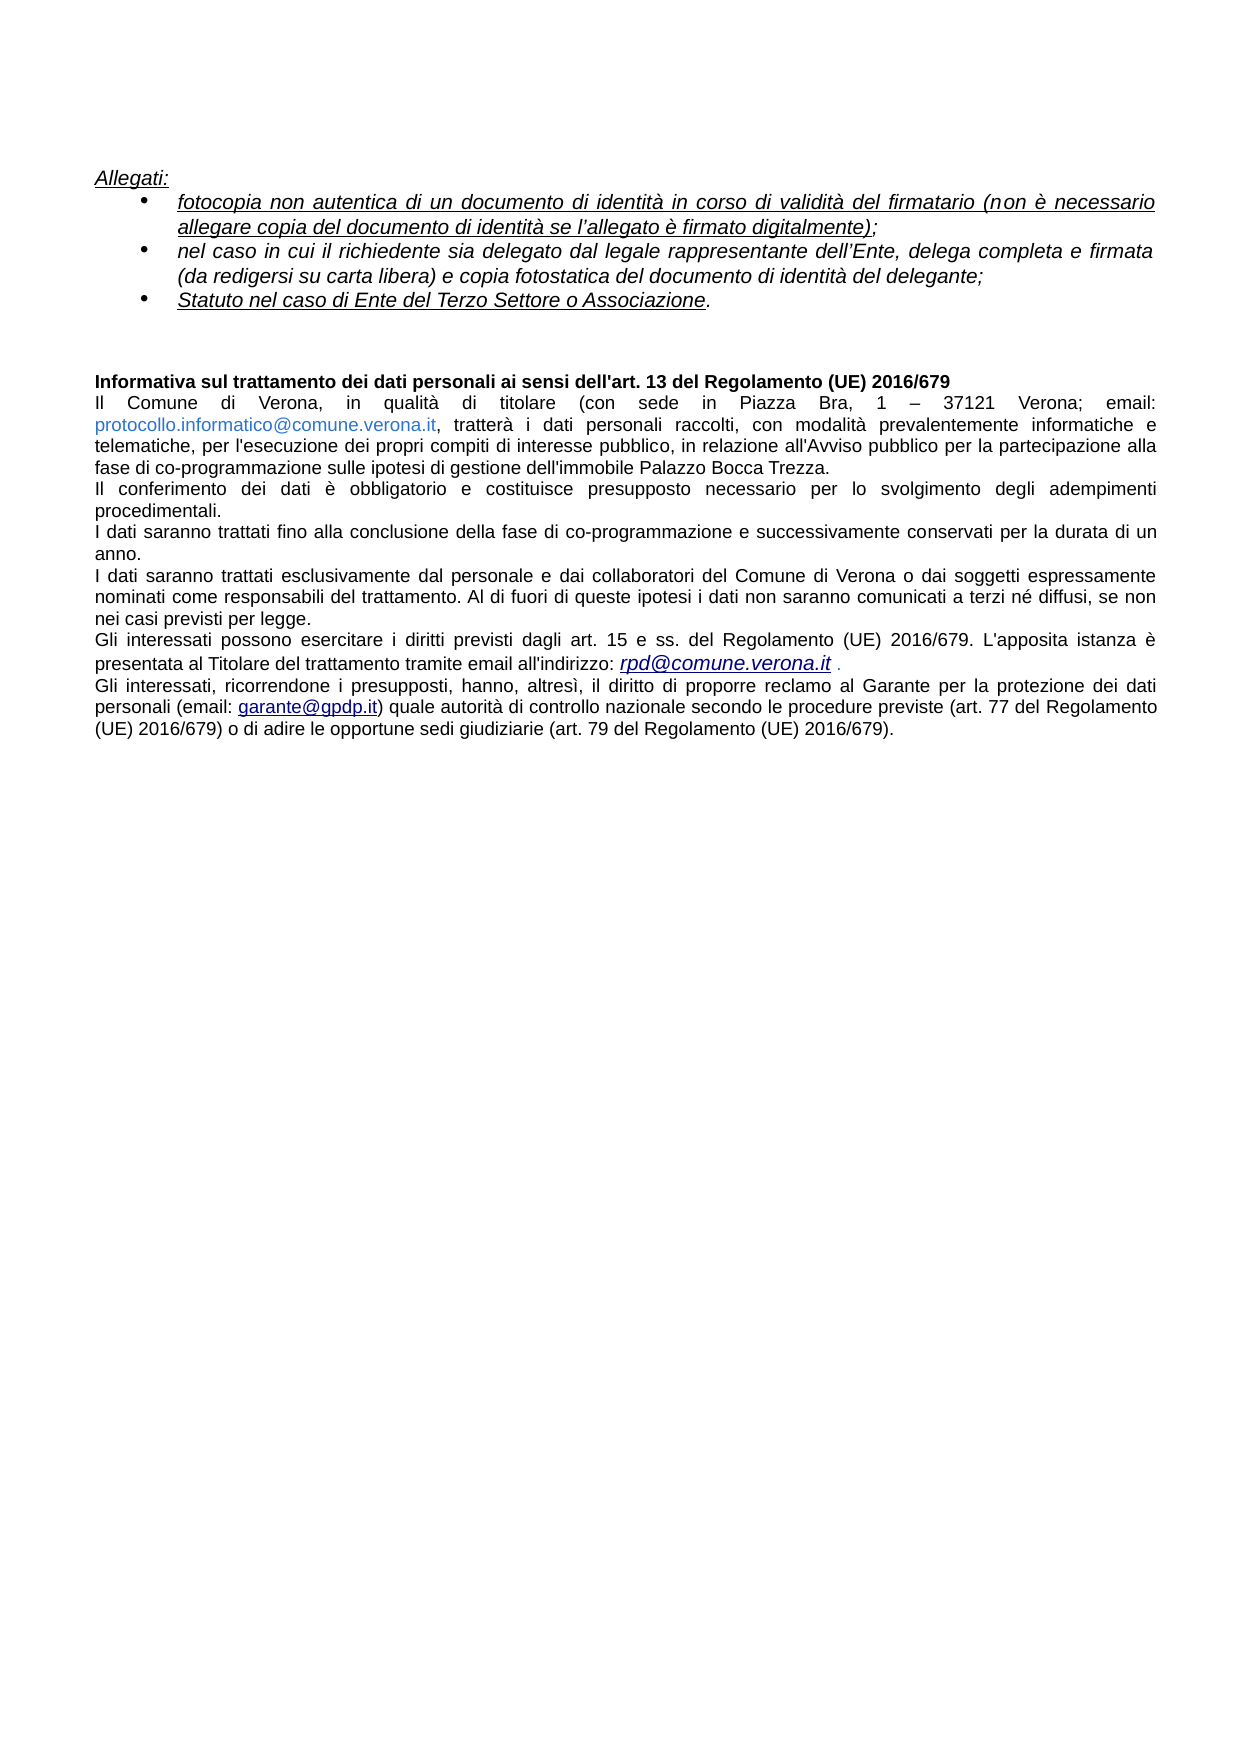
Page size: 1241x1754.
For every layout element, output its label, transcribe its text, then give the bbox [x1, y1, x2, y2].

text Il conferimento dei dati è obbligatorio e costituisce presupposto necessario per lo svolgimento degli adempimenti procedimentali. [94, 478, 1157, 521]
list Statuto nel caso di Ente del Terzo Settore o Associazione. [140, 288, 1157, 313]
text Il Comune di Verona, in qualità di titolare (con sede in Piazza Bra, 1 – 37121 Verona; email: protocollo.informatico@comune.verona.it, tratterà i dati personali raccolti, con modalità prevalentemente informatiche e telematiche, per l'esecuzione dei propri compiti di interesse pubblico, in relazione all'Avviso pubblico per la partecipazione alla fase di co-programmazione sulle ipotesi di gestione dell'immobile Palazzo Bocca Trezza. [94, 392, 1157, 478]
text Gli interessati, ricorrendone i presupposti, hanno, altresì, il diritto di proporre reclamo al Garante per la protezione dei dati personali (email: garante@gpdp.it) quale autorità di controllo nazionale secondo le procedure previste (art. 77 del Regolamento (UE) 2016/679) o di adire le opportune sedi giudiziarie (art. 79 del Regolamento (UE) 2016/679). [94, 675, 1157, 739]
list nel caso in cui il richiedente sia delegato dal legale rappresentante dell’Ente, delega completa e firmata (da redigersi su carta libera) e copia fotostatica del documento di identità del delegante; [140, 239, 1157, 288]
text Gli interessati possono esercitare i diritti previsti dagli art. 15 e ss. del Regolamento (UE) 2016/679. L'apposita istanza è presentata al Titolare del trattamento tramite email all'indirizzo: rpd@comune.verona.it . [94, 629, 1157, 675]
text Allegati: [94, 166, 1157, 190]
list fotocopia non autentica di un documento di identità in corso di validità del firmatario (non è necessario allegare copia del documento di identità se l’allegato è firmato digitalmente); [140, 190, 1157, 239]
text I dati saranno trattati esclusivamente dal personale e dai collaboratori del Comune di Verona o dai soggetti espressamente nominati come responsabili del trattamento. Al di fuori di queste ipotesi i dati non saranno comunicati a terzi né diffusi, se non nei casi previsti per legge. [94, 564, 1157, 629]
text Informativa sul trattamento dei dati personali ai sensi dell'art. 13 del Regolamento (UE) 2016/679 [94, 370, 1157, 392]
text I dati saranno trattati fino alla conclusione della fase di co-programmazione e successivamente conservati per la durata di un anno. [94, 521, 1157, 564]
